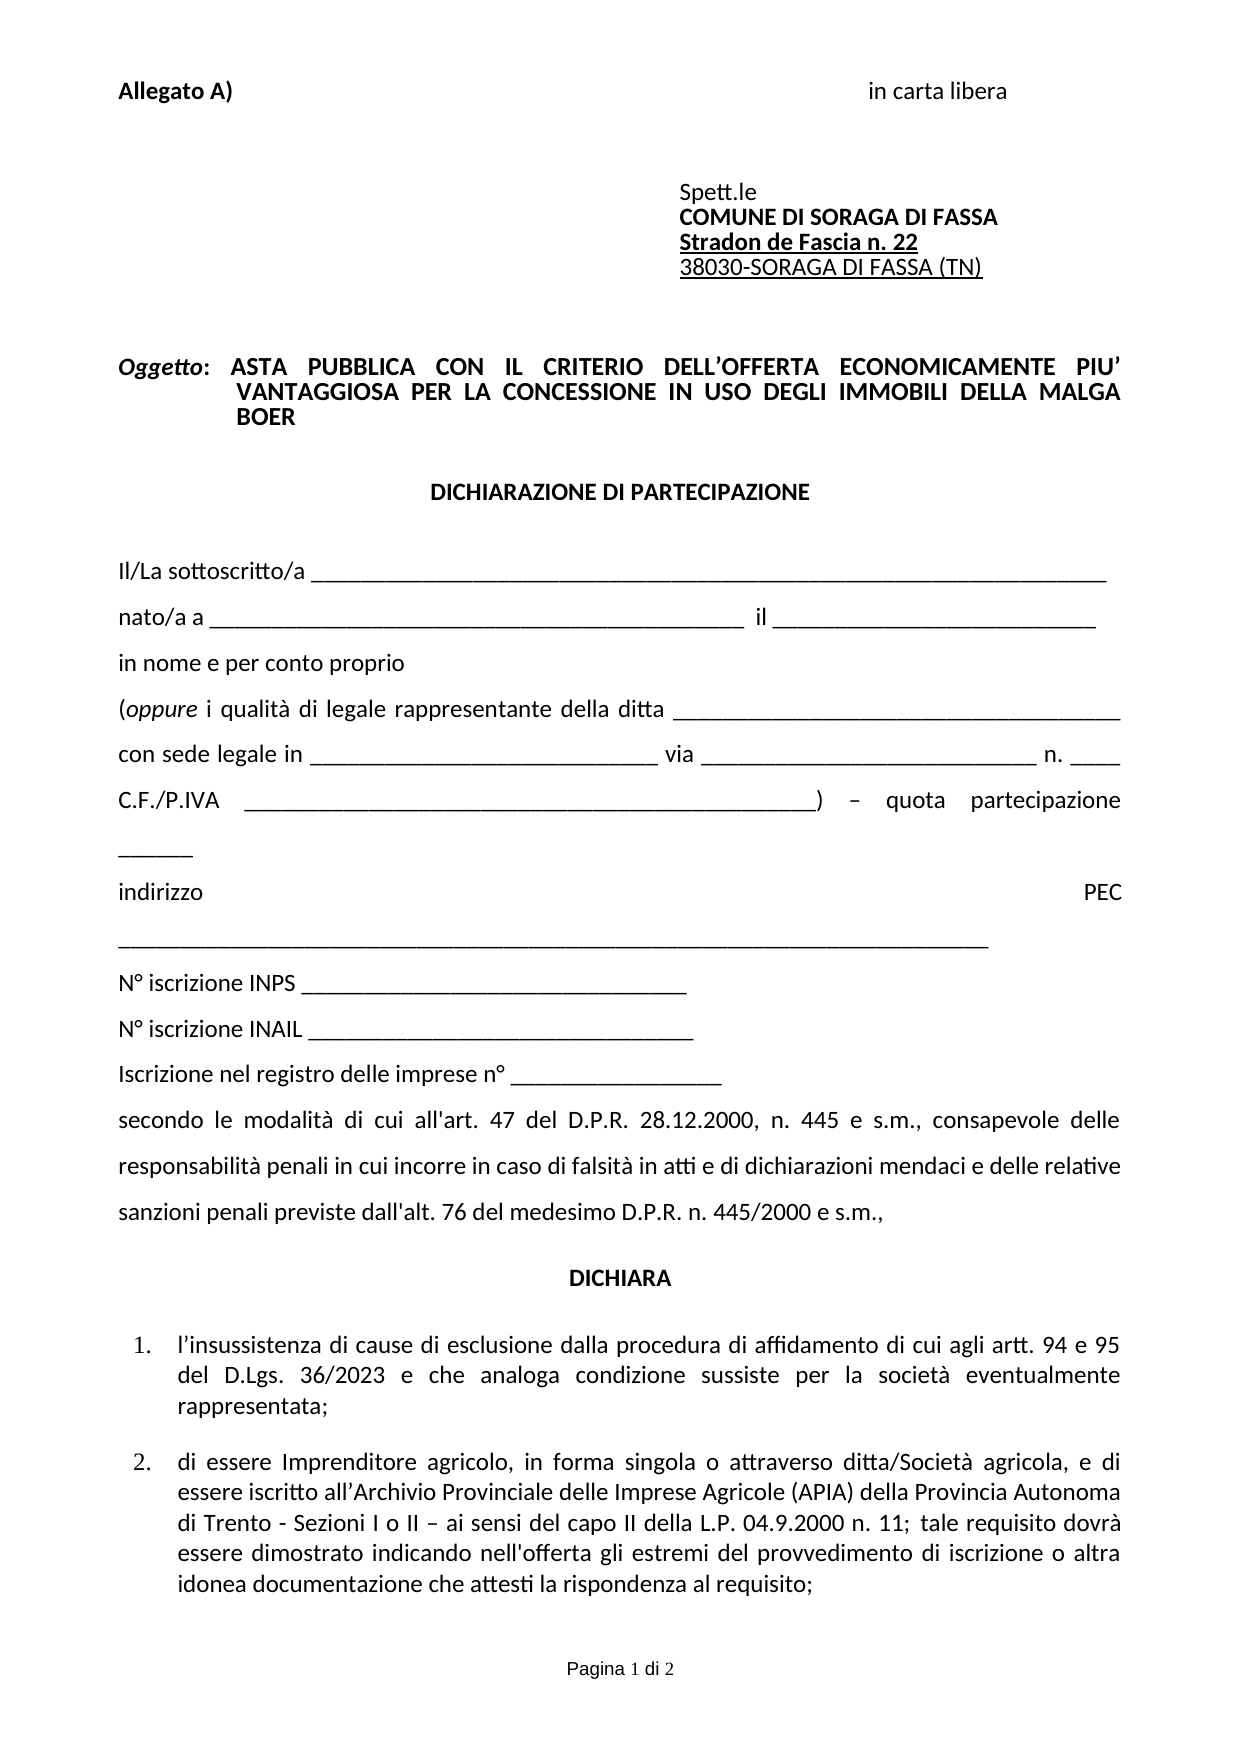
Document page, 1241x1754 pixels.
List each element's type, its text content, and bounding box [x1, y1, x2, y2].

text Iscrizione nel registro delle imprese n° _________________ [118, 1058, 1122, 1089]
text Allegato A) in carta libera [118, 75, 1122, 106]
text Oggetto: ASTA PUBBLICA CON IL CRITERIO DELL’OFFERTA ECONOMICAMENTE PIU’ VANTAGGIOSA PER LA CONCESSIONE IN USO DEGLI IMMOBILI DELLA MALGA BOER [118, 356, 1122, 431]
text Spett.le [679, 181, 1122, 206]
text N° iscrizione INAIL _______________________________ [118, 1013, 1122, 1043]
text in nome e per conto proprio [118, 647, 1122, 677]
text 38030-SORAGA DI FASSA (TN) [679, 256, 1122, 281]
text (oppure i qualità di legale rappresentante della ditta ____________________________________ con sede legale in ____________________________ via ___________________________ n. ____ C.F./P.IVA ______________________________________________) – quota partecipazione ______ [118, 693, 1122, 860]
text nato/a a ___________________________________________ il __________________________ [118, 601, 1122, 632]
text secondo le modalità di cui all'art. 47 del D.P.R. 28.12.2000, n. 445 e s.m., consapevole delle responsabilità penali in cui incorre in caso di falsità in atti e di dichiarazioni mendaci e delle relative sanzioni penali previste dall'alt. 76 del medesimo D.P.R. n. 445/2000 e s.m., [118, 1104, 1122, 1226]
text N° iscrizione INPS _______________________________ [118, 967, 1122, 998]
text Stradon de Fascia n. 22 [679, 231, 1122, 256]
list di essere Imprenditore agricolo, in forma singola o attraverso ditta/Società agricola, e di essere iscritto all’Archivio Provinciale delle Imprese Agricole (APIA) della Provincia Autonoma di Trento - Sezioni I o II – ai sensi del capo II della L.P. 04.9.2000 n. 11; tale requisito dovrà essere dimostrato indicando nell'offerta gli estremi del provvedimento di iscrizione o altra idonea documentazione che attesti la rispondenza al requisito; [133, 1446, 1122, 1598]
list l’insussistenza di cause di esclusione dalla procedura di affidamento di cui agli artt. 94 e 95 del D.Lgs. 36/2023 e che analoga condizione sussiste per la società eventualmente rappresentata; [133, 1329, 1122, 1421]
text DICHIARA [118, 1266, 1122, 1291]
text Il/La sottoscritto/a ________________________________________________________________ [118, 556, 1122, 586]
text indirizzo PEC ______________________________________________________________________ [118, 876, 1122, 952]
text DICHIARAZIONE DI PARTECIPAZIONE [118, 481, 1122, 506]
text COMUNE DI SORAGA DI FASSA [679, 206, 1122, 231]
